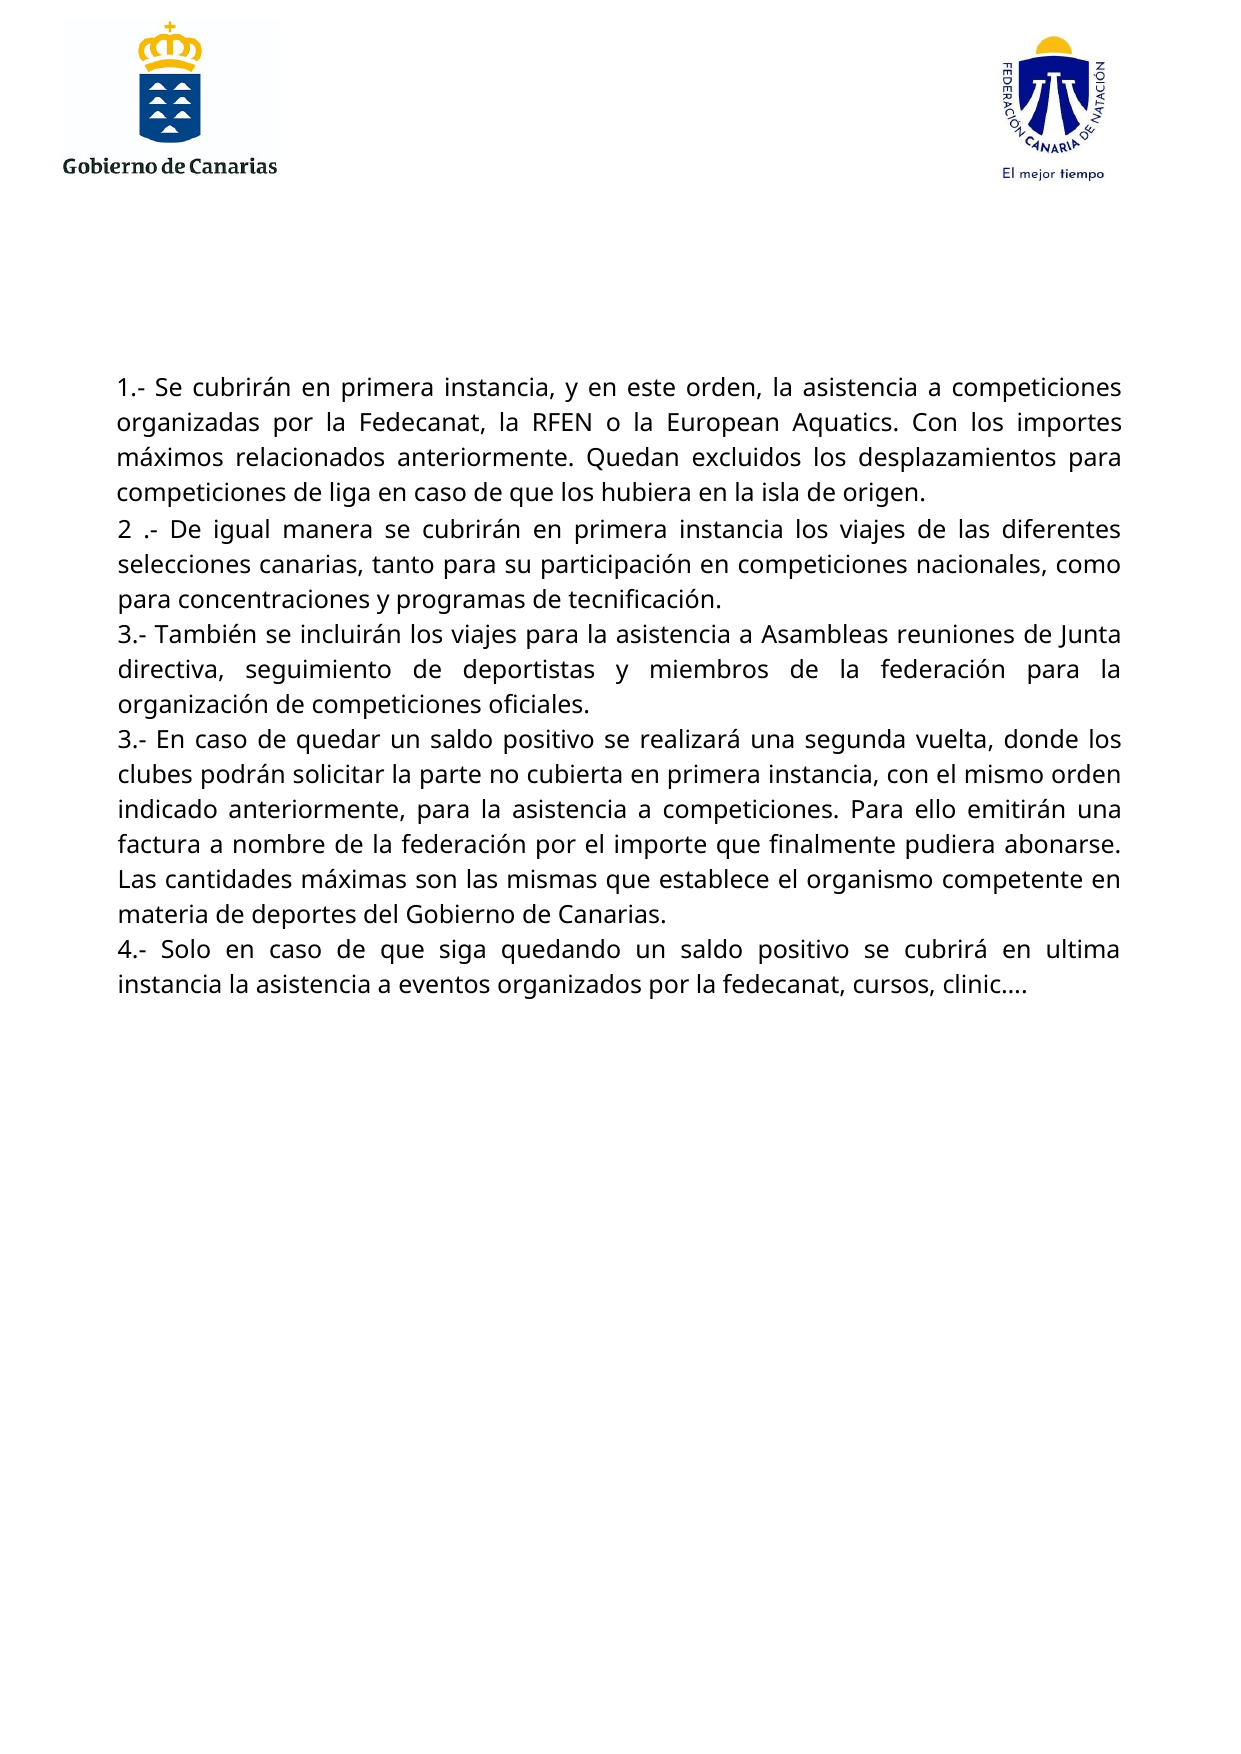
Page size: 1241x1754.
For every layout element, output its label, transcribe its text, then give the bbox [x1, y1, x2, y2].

text 1.- Se cubrirán en primera instancia, y en este orden, la asistencia a competiciones organizadas por la Fedecanat, la RFEN o la European Aquatics. Con los importes máximos relacionados anteriormente. Quedan excluidos los desplazamientos para competiciones de liga en caso de que los hubiera en la isla de origen. [116, 370, 1123, 509]
text 3.- En caso de quedar un saldo positivo se realizará una segunda vuelta, donde los clubes podrán solicitar la parte no cubierta en primera instancia, con el mismo orden indicado anteriormente, para la asistencia a competiciones. Para ello emitirán una factura a nombre de la federación por el importe que finalmente pudiera abonarse. Las cantidades máximas son las mismas que establece el organismo competente en materia de deportes del Gobierno de Canarias. [117, 722, 1123, 931]
text 4.- Solo en caso de que siga quedando un saldo positivo se cubrirá en ultima instancia la asistencia a eventos organizados por la fedecanat, cursos, clinic…. [117, 932, 1123, 1001]
text 3.- También se incluirán los viajes para la asistencia a Asambleas reuniones de Junta directiva, seguimiento de deportistas y miembros de la federación para la organización de competiciones oficiales. [117, 617, 1123, 721]
text 2 .- De igual manera se cubrirán en primera instancia los viajes de las diferentes selecciones canarias, tanto para su participación en competiciones nacionales, como para concentraciones y programas de tecnificación. [117, 511, 1123, 615]
